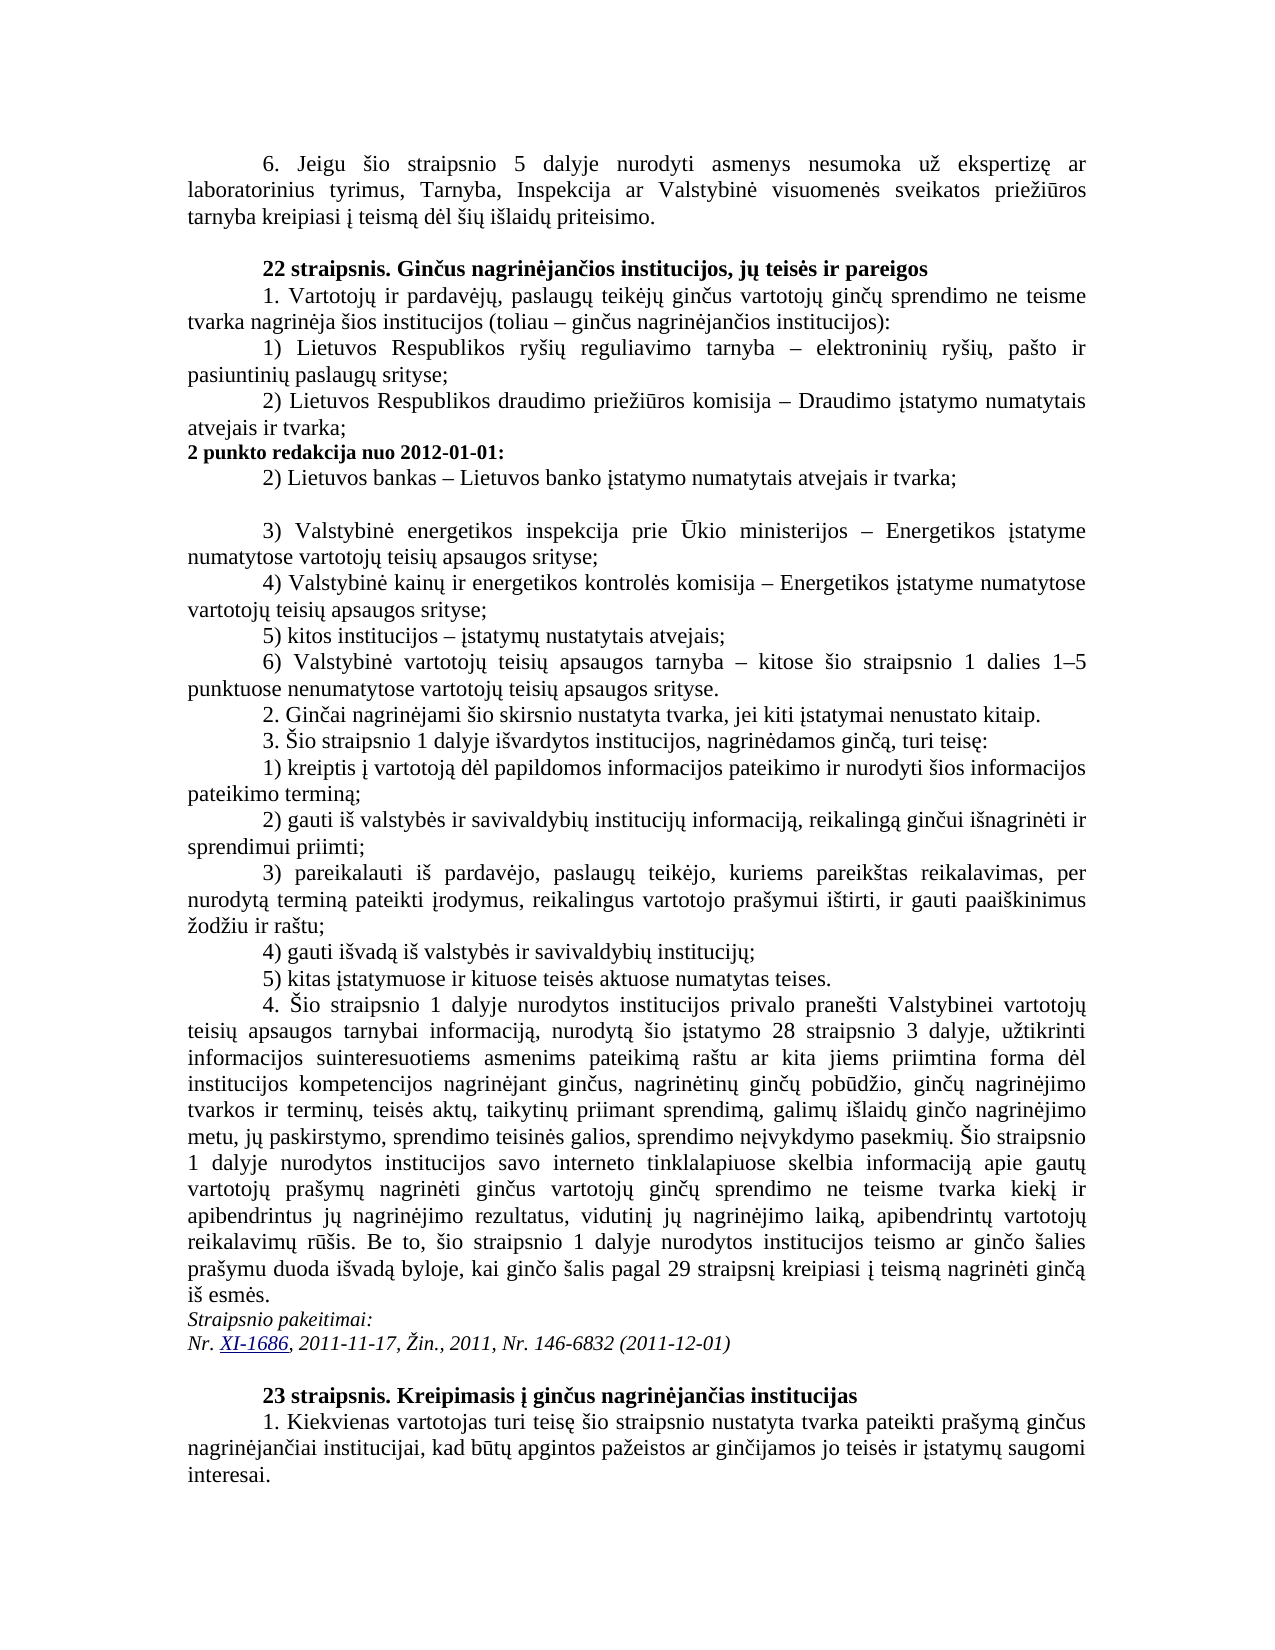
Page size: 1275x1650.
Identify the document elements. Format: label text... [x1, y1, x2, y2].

text 3. Šio straipsnio 1 dalyje išvardytos institucijos, nagrinėdamos ginčą, turi teisę: [187, 727, 1087, 754]
text 1) Lietuvos Respublikos ryšių reguliavimo tarnyba – elektroninių ryšių, pašto ir pasiuntinių paslaugų srityse; [187, 334, 1087, 387]
text 3) pareikalauti iš pardavėjo, paslaugų teikėjo, kuriems pareikštas reikalavimas, per nurodytą terminą pateikti įrodymus, reikalingus vartotojo prašymui ištirti, ir gauti paaiškinimus žodžiu ir raštu; [187, 859, 1087, 938]
text 2) Lietuvos bankas – Lietuvos banko įstatymo numatytais atvejais ir tvarka; [187, 464, 1087, 490]
text 5) kitas įstatymuose ir kituose teisės aktuose numatytas teises. [187, 965, 1087, 991]
text 4. Šio straipsnio 1 dalyje nurodytos institucijos privalo pranešti Valstybinei vartotojų teisių apsaugos tarnybai informaciją, nurodytą šio įstatymo 28 straipsnio 3 dalyje, užtikrinti informacijos suinteresuotiems asmenims pateikimą raštu ar kita jiems priimtina forma dėl institucijos kompetencijos nagrinėjant ginčus, nagrinėtinų ginčų pobūdžio, ginčų nagrinėjimo tvarkos ir terminų, teisės aktų, taikytinų priimant sprendimą, galimų išlaidų ginčo nagrinėjimo metu, jų paskirstymo, sprendimo teisinės galios, sprendimo neįvykdymo pasekmių. Šio straipsnio 1 dalyje nurodytos institucijos savo interneto tinklalapiuose skelbia informaciją apie gautų vartotojų prašymų nagrinėti ginčus vartotojų ginčų sprendimo ne teisme tvarka kiekį ir apibendrintus jų nagrinėjimo rezultatus, vidutinį jų nagrinėjimo laiką, apibendrintų vartotojų reikalavimų rūšis. Be to, šio straipsnio 1 dalyje nurodytos institucijos teismo ar ginčo šalies prašymu duoda išvadą byloje, kai ginčo šalis pagal 29 straipsnį kreipiasi į teismą nagrinėti ginčą iš esmės. [187, 991, 1087, 1307]
text 23 straipsnis. Kreipimasis į ginčus nagrinėjančias institucijas [187, 1382, 1087, 1408]
text 2) Lietuvos Respublikos draudimo priežiūros komisija – Draudimo įstatymo numatytais atvejais ir tvarka; [187, 387, 1087, 440]
text 2 punkto redakcija nuo 2012-01-01: [187, 440, 1087, 464]
text 5) kitos institucijos – įstatymų nustatytais atvejais; [187, 622, 1087, 648]
text 2. Ginčai nagrinėjami šio skirsnio nustatyta tvarka, jei kiti įstatymai nenustato kitaip. [187, 701, 1087, 727]
text 6) Valstybinė vartotojų teisių apsaugos tarnyba – kitose šio straipsnio 1 dalies 1–5 punktuose nenumatytose vartotojų teisių apsaugos srityse. [187, 648, 1087, 701]
text 2) gauti iš valstybės ir savivaldybių institucijų informaciją, reikalingą ginčui išnagrinėti ir sprendimui priimti; [187, 807, 1087, 859]
text 4) Valstybinė kainų ir energetikos kontrolės komisija – Energetikos įstatyme numatytose vartotojų teisių apsaugos srityse; [187, 569, 1087, 622]
text 22 straipsnis. Ginčus nagrinėjančios institucijos, jų teisės ir pareigos [187, 255, 1087, 282]
text Nr. XI-1686, 2011-11-17, Žin., 2011, Nr. 146-6832 (2011-12-01) [187, 1331, 1087, 1355]
text 1) kreiptis į vartotoją dėl papildomos informacijos pateikimo ir nurodyti šios informacijos pateikimo terminą; [187, 754, 1087, 807]
text 1. Kiekvienas vartotojas turi teisę šio straipsnio nustatyta tvarka pateikti prašymą ginčus nagrinėjančiai institucijai, kad būtų apgintos pažeistos ar ginčijamos jo teisės ir įstatymų saugomi interesai. [187, 1408, 1087, 1487]
text 1. Vartotojų ir pardavėjų, paslaugų teikėjų ginčus vartotojų ginčų sprendimo ne teisme tvarka nagrinėja šios institucijos (toliau – ginčus nagrinėjančios institucijos): [187, 282, 1087, 334]
text 6. Jeigu šio straipsnio 5 dalyje nurodyti asmenys nesumoka už ekspertizę ar laboratorinius tyrimus, Tarnyba, Inspekcija ar Valstybinė visuomenės sveikatos priežiūros tarnyba kreipiasi į teismą dėl šių išlaidų priteisimo. [187, 150, 1087, 229]
text Straipsnio pakeitimai: [187, 1307, 1087, 1331]
text 4) gauti išvadą iš valstybės ir savivaldybių institucijų; [187, 938, 1087, 965]
text 3) Valstybinė energetikos inspekcija prie Ūkio ministerijos – Energetikos įstatyme numatytose vartotojų teisių apsaugos srityse; [187, 517, 1087, 569]
